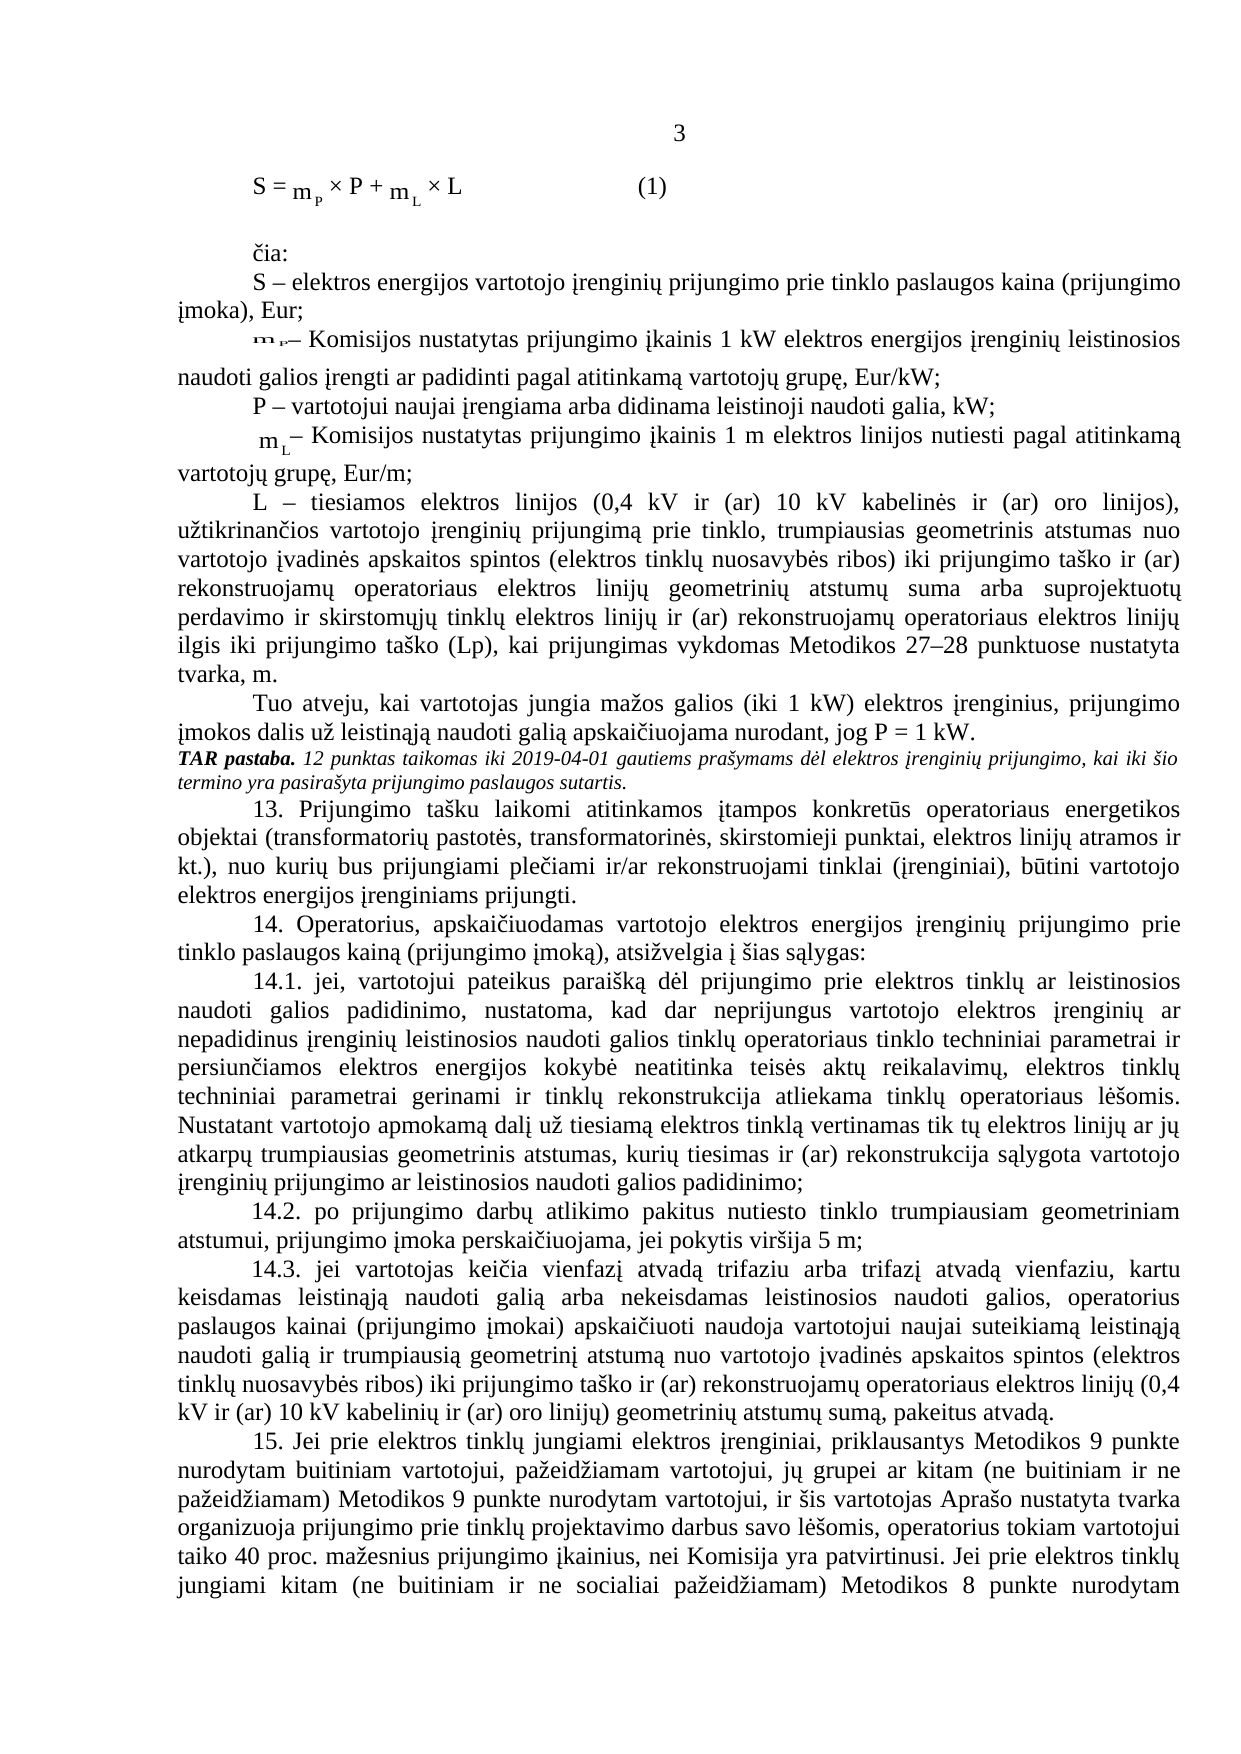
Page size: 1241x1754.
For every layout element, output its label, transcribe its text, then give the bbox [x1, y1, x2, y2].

text 14. Operatorius, apskaičiuodamas vartotojo elektros energijos įrenginių prijungimo prie tinklo paslaugos kainą (prijungimo įmoką), atsižvelgia į šias sąlygas: [177, 909, 1181, 966]
text čia: [252, 238, 1181, 267]
text 14.3. jei vartotojas keičia vienfazį atvadą trifaziu arba trifazį atvadą vienfaziu, kartu keisdamas leistinąją naudoti galią arba nekeisdamas leistinosios naudoti galios, operatorius paslaugos kainai (prijungimo įmokai) apskaičiuoti naudoja vartotojui naujai suteikiamą leistinąją naudoti galią ir trumpiausią geometrinį atstumą nuo vartotojo įvadinės apskaitos spintos (elektros tinklų nuosavybės ribos) iki prijungimo taško ir (ar) rekonstruojamų operatoriaus elektros linijų (0,4 kV ir (ar) 10 kV kabelinių ir (ar) oro linijų) geometrinių atstumų sumą, pakeitus atvadą. [177, 1254, 1181, 1426]
text 14.2. po prijungimo darbų atlikimo pakitus nutiesto tinklo trumpiausiam geometriniam atstumui, prijungimo įmoka perskaičiuojama, jei pokytis viršija 5 m; [177, 1196, 1181, 1254]
text 13. Prijungimo tašku laikomi atitinkamos įtampos konkretūs operatoriaus energetikos objektai (transformatorių pastotės, transformatorinės, skirstomieji punktai, elektros linijų atramos ir kt.), nuo kurių bus prijungiami plečiami ir/ar rekonstruojami tinklai (įrenginiai), būtini vartotojo elektros energijos įrenginiams prijungti. [177, 794, 1181, 909]
text S – elektros energijos vartotojo įrenginių prijungimo prie tinklo paslaugos kaina (prijungimo įmoka), Eur; [177, 267, 1181, 324]
text – Komisijos nustatytas prijungimo įkainis 1 m elektros linijos nutiesti pagal atitinkamą vartotojų grupę, Eur/m; [177, 420, 1181, 487]
text 15. Jei prie elektros tinklų jungiami elektros įrenginiai, priklausantys Metodikos 9 punkte nurodytam buitiniam vartotojui, pažeidžiamam vartotojui, jų grupei ar kitam (ne buitiniam ir ne pažeidžiamam) Metodikos 9 punkte nurodytam vartotojui, ir šis vartotojas Aprašo nustatyta tvarka organizuoja prijungimo prie tinklų projektavimo darbus savo lėšomis, operatorius tokiam vartotojui taiko 40 proc. mažesnius prijungimo įkainius, nei Komisija yra patvirtinusi. Jei prie elektros tinklų jungiami kitam (ne buitiniam ir ne socialiai pažeidžiamam) Metodikos 8 punkte nurodytam [177, 1426, 1181, 1599]
text Tuo atveju, kai vartotojas jungia mažos galios (iki 1 kW) elektros įrenginius, prijungimo įmokos dalis už leistinąją naudoti galią apskaičiuojama nurodant, jog P = 1 kW. [177, 688, 1181, 746]
text TAR pastaba. 12 punktas taikomas iki 2019-04-01 gautiems prašymams dėl elektros įrenginių prijungimo, kai iki šio termino yra pasirašyta prijungimo paslaugos sutartis. [177, 746, 1181, 794]
text S = × P + × L (1) [252, 171, 1181, 209]
text P – vartotojui naujai įrengiama arba didinama leistinoji naudoti galia, kW; [177, 391, 1181, 420]
text – Komisijos nustatytas prijungimo įkainis 1 kW elektros energijos įrenginių leistinosios naudoti galios įrengti ar padidinti pagal atitinkamą vartotojų grupę, Eur/kW; [177, 324, 1181, 391]
text 14.1. jei, vartotojui pateikus paraišką dėl prijungimo prie elektros tinklų ar leistinosios naudoti galios padidinimo, nustatoma, kad dar neprijungus vartotojo elektros įrenginių ar nepadidinus įrenginių leistinosios naudoti galios tinklų operatoriaus tinklo techniniai parametrai ir persiunčiamos elektros energijos kokybė neatitinka teisės aktų reikalavimų, elektros tinklų techniniai parametrai gerinami ir tinklų rekonstrukcija atliekama tinklų operatoriaus lėšomis. Nustatant vartotojo apmokamą dalį už tiesiamą elektros tinklą vertinamas tik tų elektros linijų ar jų atkarpų trumpiausias geometrinis atstumas, kurių tiesimas ir (ar) rekonstrukcija sąlygota vartotojo įrenginių prijungimo ar leistinosios naudoti galios padidinimo; [177, 966, 1181, 1196]
text L – tiesiamos elektros linijos (0,4 kV ir (ar) 10 kV kabelinės ir (ar) oro linijos), užtikrinančios vartotojo įrenginių prijungimą prie tinklo, trumpiausias geometrinis atstumas nuo vartotojo įvadinės apskaitos spintos (elektros tinklų nuosavybės ribos) iki prijungimo taško ir (ar) rekonstruojamų operatoriaus elektros linijų geometrinių atstumų suma arba suprojektuotų perdavimo ir skirstomųjų tinklų elektros linijų ir (ar) rekonstruojamų operatoriaus elektros linijų ilgis iki prijungimo taško (Lp), kai prijungimas vykdomas Metodikos 27–28 punktuose nustatyta tvarka, m. [177, 487, 1181, 688]
